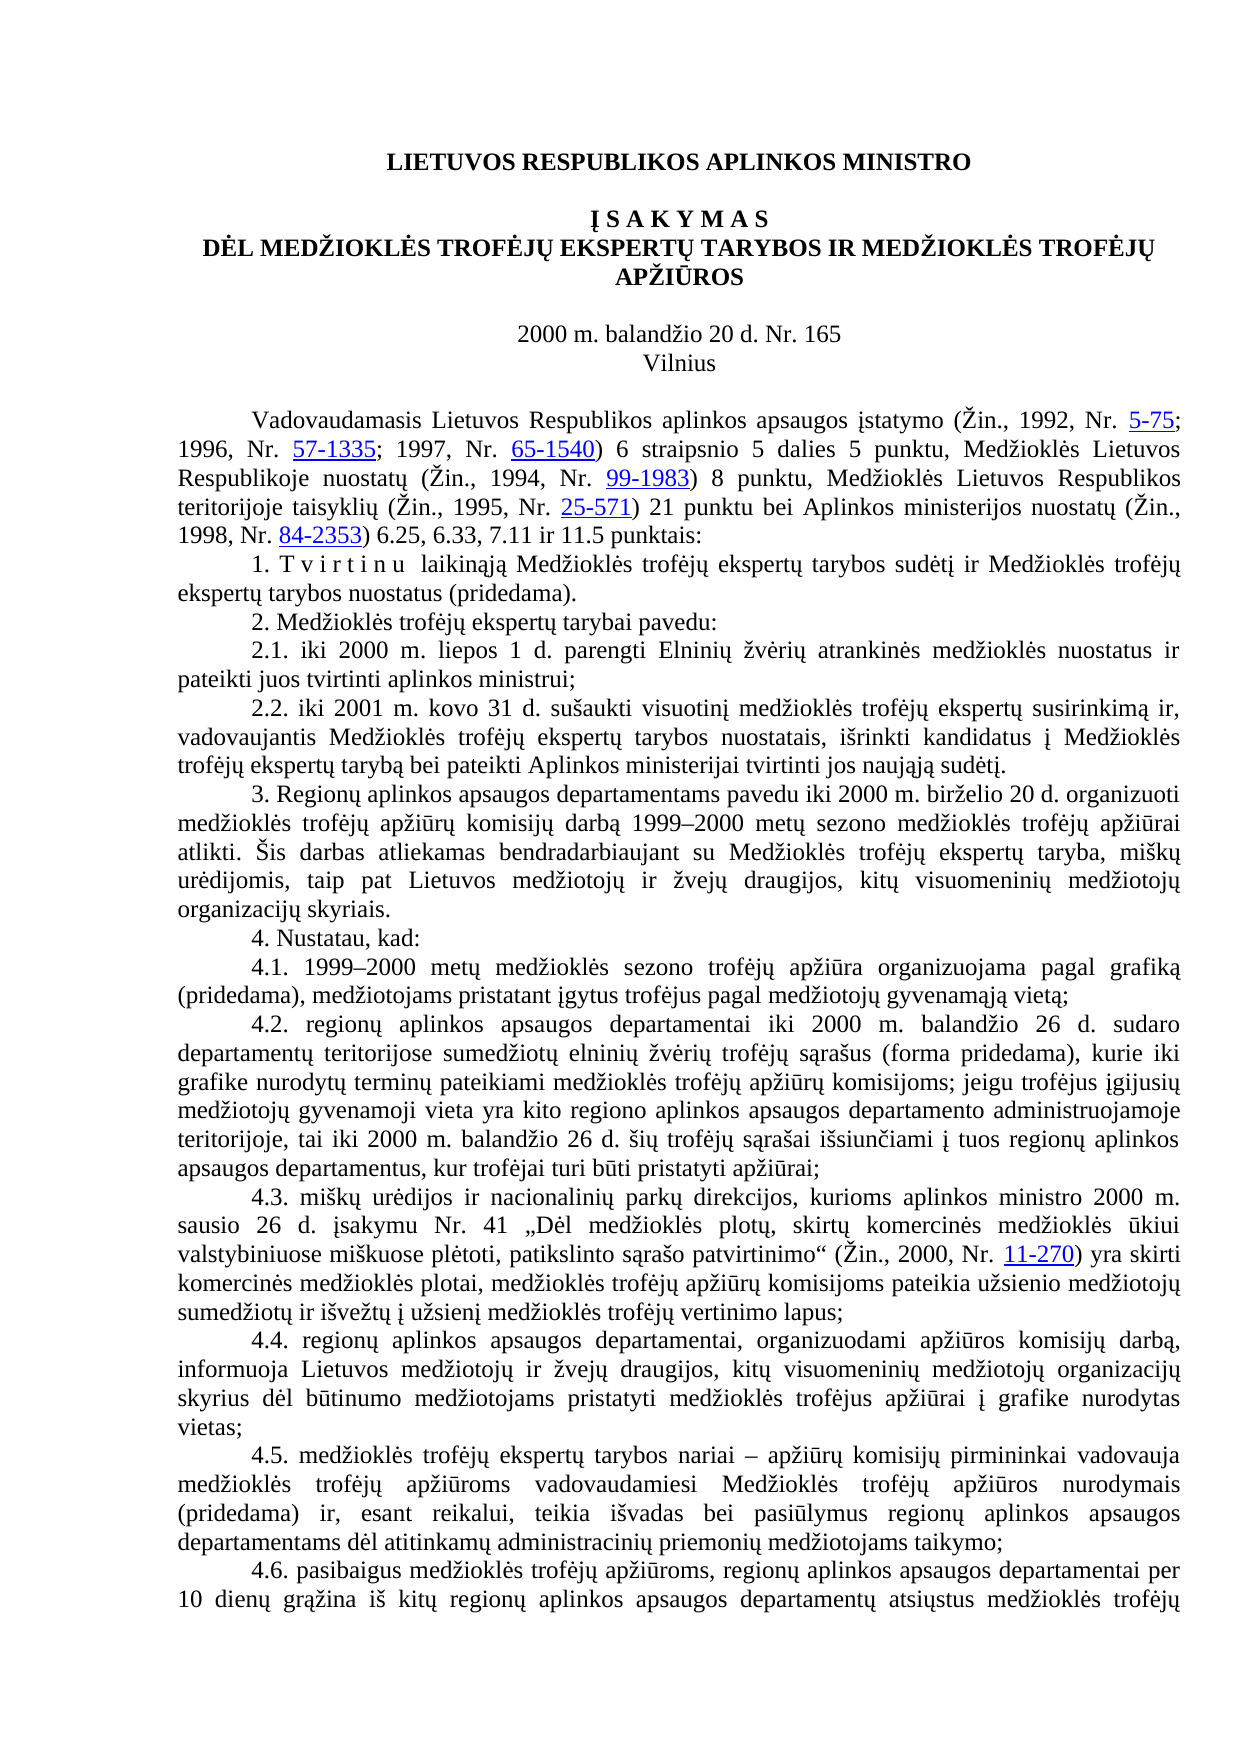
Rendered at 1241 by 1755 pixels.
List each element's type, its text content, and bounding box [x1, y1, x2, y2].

text Į S A K Y M A S [177, 204, 1181, 233]
text 2. Medžioklės trofėjų ekspertų tarybai pavedu: [177, 607, 1181, 636]
text 4.1. 1999–2000 metų medžioklės sezono trofėjų apžiūra organizuojama pagal grafiką (pridedama), medžiotojams pristatant įgytus trofėjus pagal medžiotojų gyvenamąją vietą; [177, 952, 1181, 1009]
text 4.2. regionų aplinkos apsaugos departamentai iki 2000 m. balandžio 26 d. sudaro departamentų teritorijose sumedžiotų elninių žvėrių trofėjų sąrašus (forma pridedama), kurie iki grafike nurodytų terminų pateikiami medžioklės trofėjų apžiūrų komisijoms; jeigu trofėjus įgijusių medžiotojų gyvenamoji vieta yra kito regiono aplinkos apsaugos departamento administruojamoje teritorijoje, tai iki 2000 m. balandžio 26 d. šių trofėjų sąrašai išsiunčiami į tuos regionų aplinkos apsaugos departamentus, kur trofėjai turi būti pristatyti apžiūrai; [177, 1009, 1181, 1182]
text 4. Nustatau, kad: [177, 923, 1181, 952]
text 4.6. pasibaigus medžioklės trofėjų apžiūroms, regionų aplinkos apsaugos departamentai per 10 dienų grąžina iš kitų regionų aplinkos apsaugos departamentų atsiųstus medžioklės trofėjų [177, 1556, 1181, 1613]
text DĖL MEDŽIOKLĖS TROFĖJŲ EKSPERTŲ TARYBOS IR MEDŽIOKLĖS TROFĖJŲ APŽIŪROS [177, 233, 1181, 291]
text 4.3. miškų urėdijos ir nacionalinių parkų direkcijos, kurioms aplinkos ministro 2000 m. sausio 26 d. įsakymu Nr. 41 „Dėl medžioklės plotų, skirtų komercinės medžioklės ūkiui valstybiniuose miškuose plėtoti, patikslinto sąrašo patvirtinimo“ (Žin., 2000, Nr. 11-270) yra skirti komercinės medžioklės plotai, medžioklės trofėjų apžiūrų komisijoms pateikia užsienio medžiotojų sumedžiotų ir išvežtų į užsienį medžioklės trofėjų vertinimo lapus; [177, 1182, 1181, 1326]
text Vilnius [177, 348, 1181, 377]
text 2.2. iki 2001 m. kovo 31 d. sušaukti visuotinį medžioklės trofėjų ekspertų susirinkimą ir, vadovaujantis Medžioklės trofėjų ekspertų tarybos nuostatais, išrinkti kandidatus į Medžioklės trofėjų ekspertų tarybą bei pateikti Aplinkos ministerijai tvirtinti jos naująją sudėtį. [177, 693, 1181, 779]
text LIETUVOS RESPUBLIKOS APLINKOS MINISTRO [177, 147, 1181, 176]
text Vadovaudamasis Lietuvos Respublikos aplinkos apsaugos įstatymo (Žin., 1992, Nr. 5-75; 1996, Nr. 57-1335; 1997, Nr. 65-1540) 6 straipsnio 5 dalies 5 punktu, Medžioklės Lietuvos Respublikoje nuostatų (Žin., 1994, Nr. 99-1983) 8 punktu, Medžioklės Lietuvos Respublikos teritorijoje taisyklių (Žin., 1995, Nr. 25-571) 21 punktu bei Aplinkos ministerijos nuostatų (Žin., 1998, Nr. 84-2353) 6.25, 6.33, 7.11 ir 11.5 punktais: [177, 406, 1181, 549]
text 1. Tvirtinu laikinąją Medžioklės trofėjų ekspertų tarybos sudėtį ir Medžioklės trofėjų ekspertų tarybos nuostatus (pridedama). [177, 549, 1181, 607]
text 4.5. medžioklės trofėjų ekspertų tarybos nariai – apžiūrų komisijų pirmininkai vadovauja medžioklės trofėjų apžiūroms vadovaudamiesi Medžioklės trofėjų apžiūros nurodymais (pridedama) ir, esant reikalui, teikia išvadas bei pasiūlymus regionų aplinkos apsaugos departamentams dėl atitinkamų administracinių priemonių medžiotojams taikymo; [177, 1441, 1181, 1556]
text 4.4. regionų aplinkos apsaugos departamentai, organizuodami apžiūros komisijų darbą, informuoja Lietuvos medžiotojų ir žvejų draugijos, kitų visuomeninių medžiotojų organizacijų skyrius dėl būtinumo medžiotojams pristatyti medžioklės trofėjus apžiūrai į grafike nurodytas vietas; [177, 1326, 1181, 1441]
text 2000 m. balandžio 20 d. Nr. 165 [177, 319, 1181, 348]
text 2.1. iki 2000 m. liepos 1 d. parengti Elninių žvėrių atrankinės medžioklės nuostatus ir pateikti juos tvirtinti aplinkos ministrui; [177, 636, 1181, 693]
text 3. Regionų aplinkos apsaugos departamentams pavedu iki 2000 m. birželio 20 d. organizuoti medžioklės trofėjų apžiūrų komisijų darbą 1999–2000 metų sezono medžioklės trofėjų apžiūrai atlikti. Šis darbas atliekamas bendradarbiaujant su Medžioklės trofėjų ekspertų taryba, miškų urėdijomis, taip pat Lietuvos medžiotojų ir žvejų draugijos, kitų visuomeninių medžiotojų organizacijų skyriais. [177, 779, 1181, 923]
